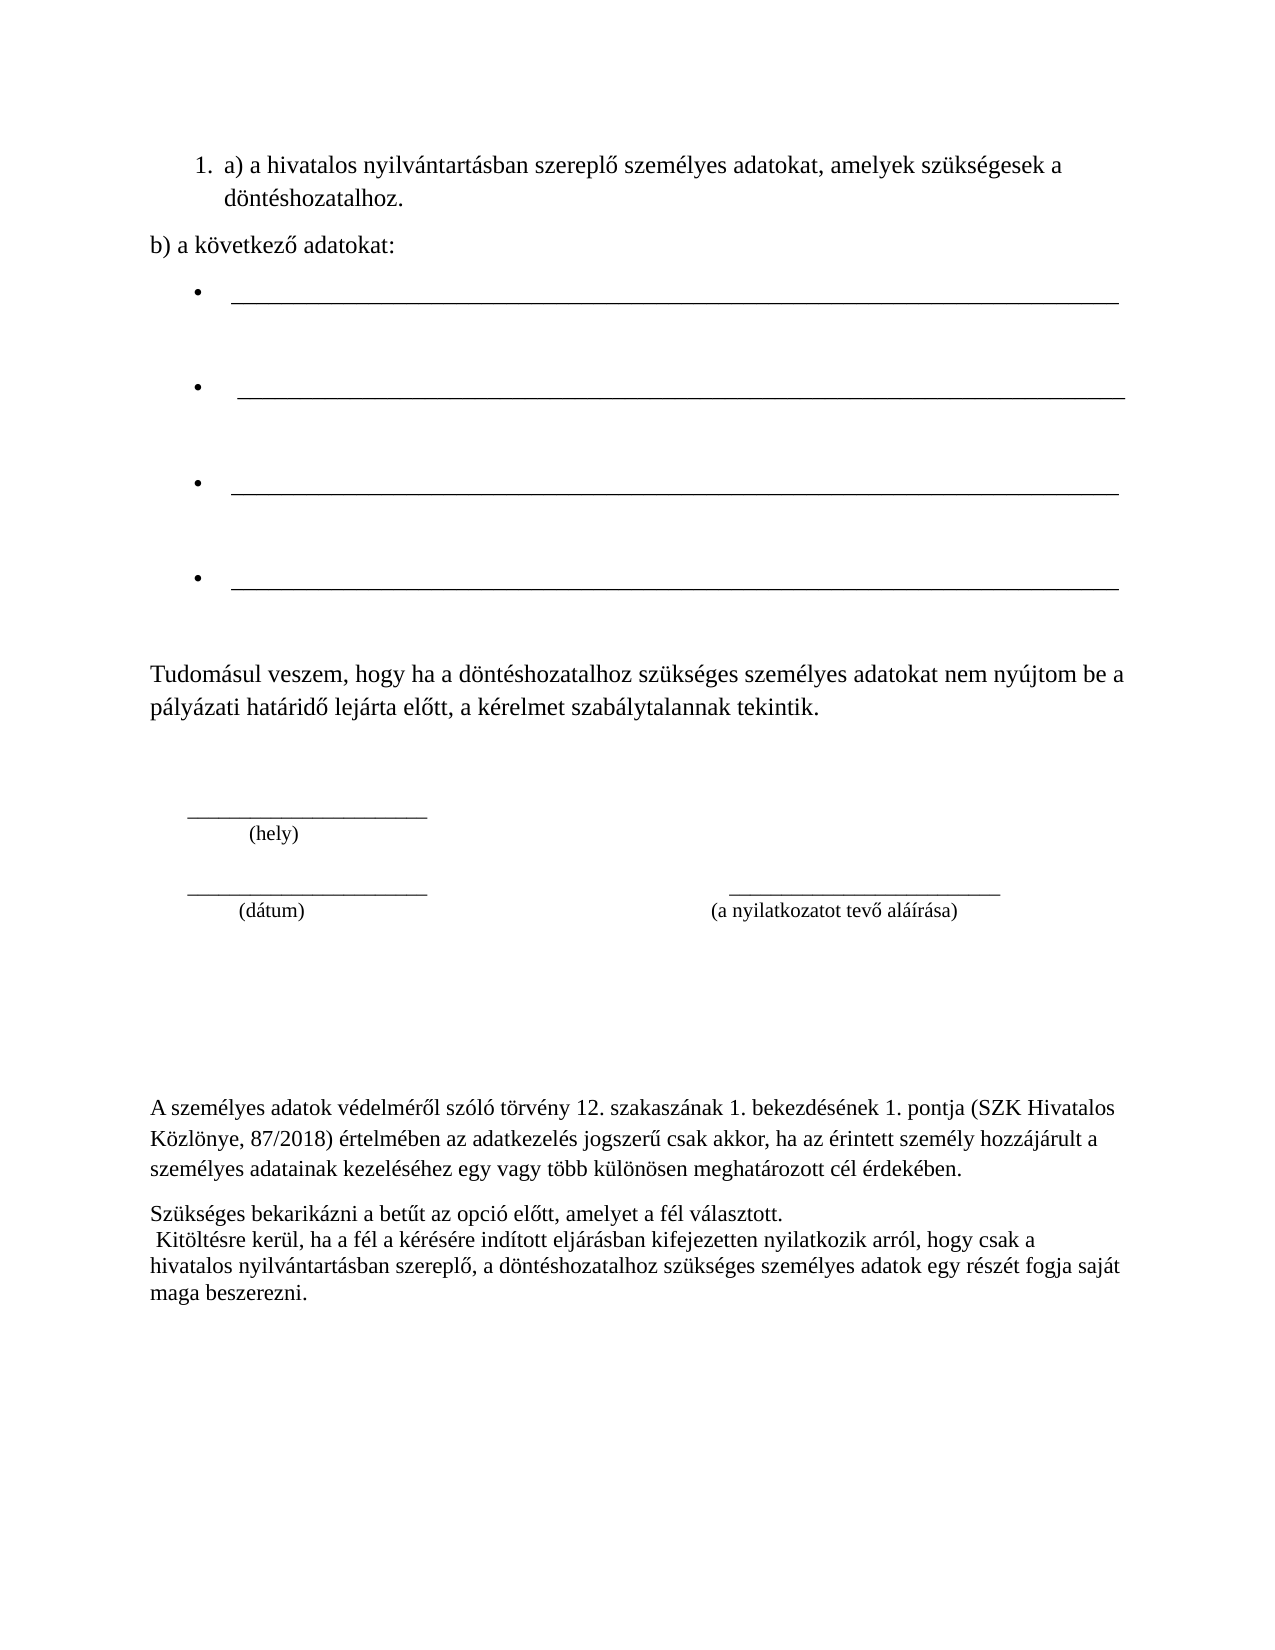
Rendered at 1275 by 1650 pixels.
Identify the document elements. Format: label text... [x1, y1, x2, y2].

text _______________________ __________________________ [187, 874, 1125, 898]
text A személyes adatok védelméről szóló törvény 12. szakaszának 1. bekezdésének 1. pontja (SZK Hivatalos Közlönye, 87/2018) értelmében az adatkezelés jogszerű csak akkor, ha az érintett személy hozzájárult a személyes adatainak kezeléséhez egy vagy több különösen meghatározott cél érdekében. [150, 1094, 1125, 1181]
text (dátum) (a nyilatkozatot tevő aláírása) [150, 898, 1125, 922]
text b) a következő adatokat: [150, 231, 1125, 259]
text _______________________ [187, 797, 1125, 821]
list a) a hivatalos nyilvántartásban szereplő személyes adatokat, amelyek szükségesek a döntéshozatalhoz. [194, 150, 1125, 212]
text Kitöltésre kerül, ha a fél a kérésére indított eljárásban kifejezetten nyilatkozik arról, hogy csak a hivatalos nyilvántartásban szereplő, a döntéshozatalhoz szükséges személyes adatok egy részét fogja saját maga beszerezni. [150, 1226, 1125, 1305]
list _______________________________________________________________________ [194, 373, 1125, 402]
text (hely) [150, 821, 1125, 845]
text Tudomásul veszem, hogy ha a döntéshozatalhoz szükséges személyes adatokat nem nyújtom be a pályázati határidő lejárta előtt, a kérelmet szabálytalannak tekintik. [150, 659, 1125, 721]
list _______________________________________________________________________ [194, 278, 1125, 307]
list _______________________________________________________________________ [194, 469, 1125, 497]
text Szükséges bekarikázni a betűt az opció előtt, amelyet a fél választott. [150, 1199, 1125, 1226]
list _______________________________________________________________________ [194, 564, 1125, 593]
